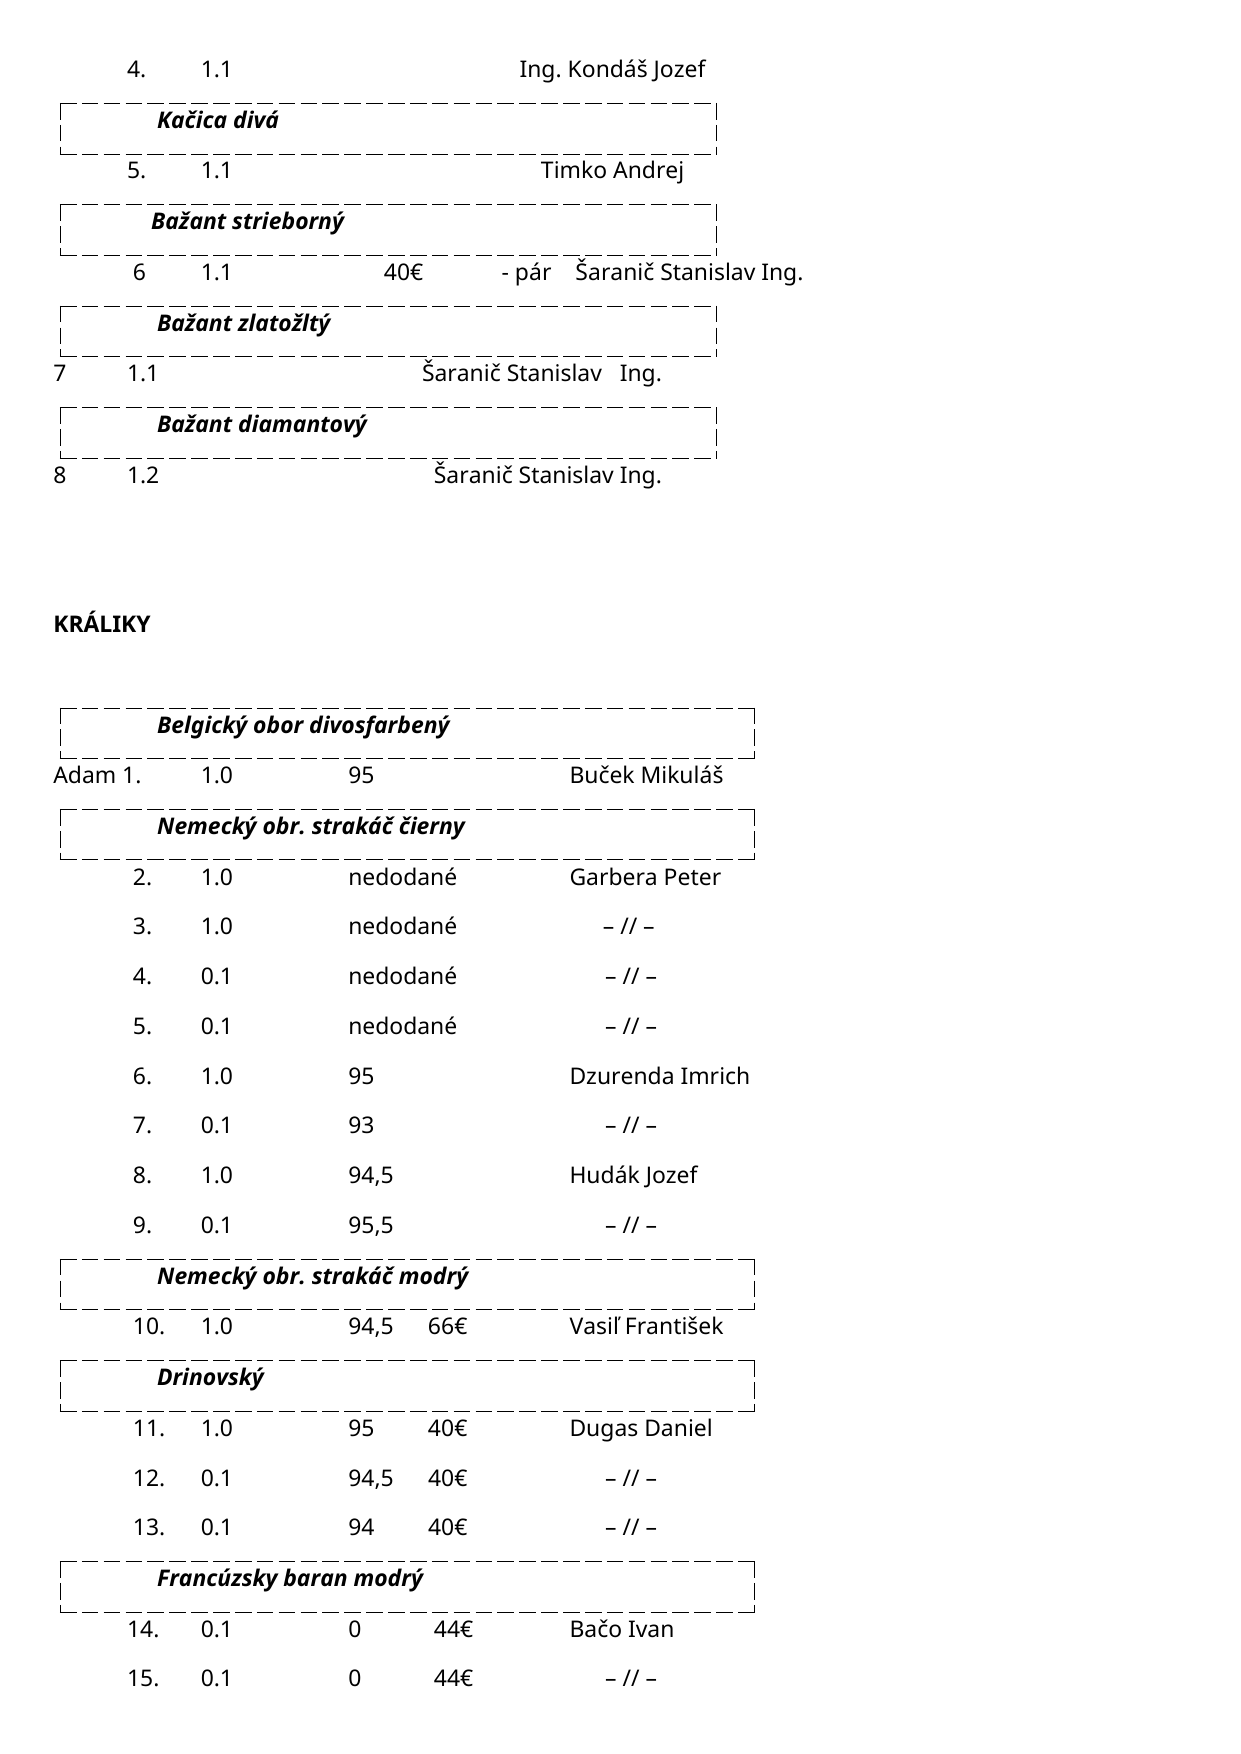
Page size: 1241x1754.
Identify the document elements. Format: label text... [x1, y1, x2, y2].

text 8 1.2 Šaranič Stanislav Ing. [53, 458, 1187, 490]
text 3. 1.0 nedodané – // – [53, 910, 1187, 941]
text 6. 1.0 95 Dzurenda Imrich [53, 1059, 1187, 1091]
text 4. 0.1 nedodané – // – [53, 960, 1187, 991]
text 12. 0.1 94,5 40€ – // – [53, 1461, 1187, 1493]
text 5. 0.1 nedodané – // – [53, 1010, 1187, 1041]
table_header Francúzsky baran modrý [60, 1561, 754, 1612]
text 15. 0.1 0 44€ – // – [53, 1662, 1187, 1694]
text 7 1.1 Šaranič Stanislav Ing. [53, 357, 1187, 388]
table_header Nemecký obr. strakáč modrý [60, 1259, 754, 1309]
text 11. 1.0 95 40€ Dugas Daniel [53, 1412, 1187, 1443]
table_header Bažant zlatožltý [60, 306, 717, 356]
text 2. 1.0 nedodané Garbera Peter [53, 860, 1187, 892]
table_header Drinovský [60, 1360, 754, 1411]
text KRÁLIKY [53, 608, 1187, 639]
table_header Nemecký obr. strakáč čierny [60, 809, 754, 859]
text 7. 0.1 93 – // – [53, 1109, 1187, 1141]
text Adam 1. 1.0 95 Buček Mikuláš [53, 759, 1187, 790]
table_header Kačica divá [60, 103, 717, 153]
text 9. 0.1 95,5 – // – [53, 1209, 1187, 1240]
text 4. 1.1 Ing. Kondáš Jozef [53, 53, 1187, 84]
table_header Bažant diamantový [60, 407, 717, 457]
text 8. 1.0 94,5 Hudák Jozef [53, 1159, 1187, 1190]
table_header Belgický obor divosfarbený [60, 708, 754, 758]
text 14. 0.1 0 44€ Bačo Ivan [53, 1613, 1187, 1644]
text 6 1.1 40€ - pár Šaranič Stanislav Ing. [53, 256, 1187, 287]
text 5. 1.1 Timko Andrej [53, 154, 1187, 186]
text 10. 1.0 94,5 66€ Vasiľ František [53, 1310, 1187, 1342]
text 13. 0.1 94 40€ – // – [53, 1511, 1187, 1542]
table_header Bažant strieborný [60, 204, 717, 255]
